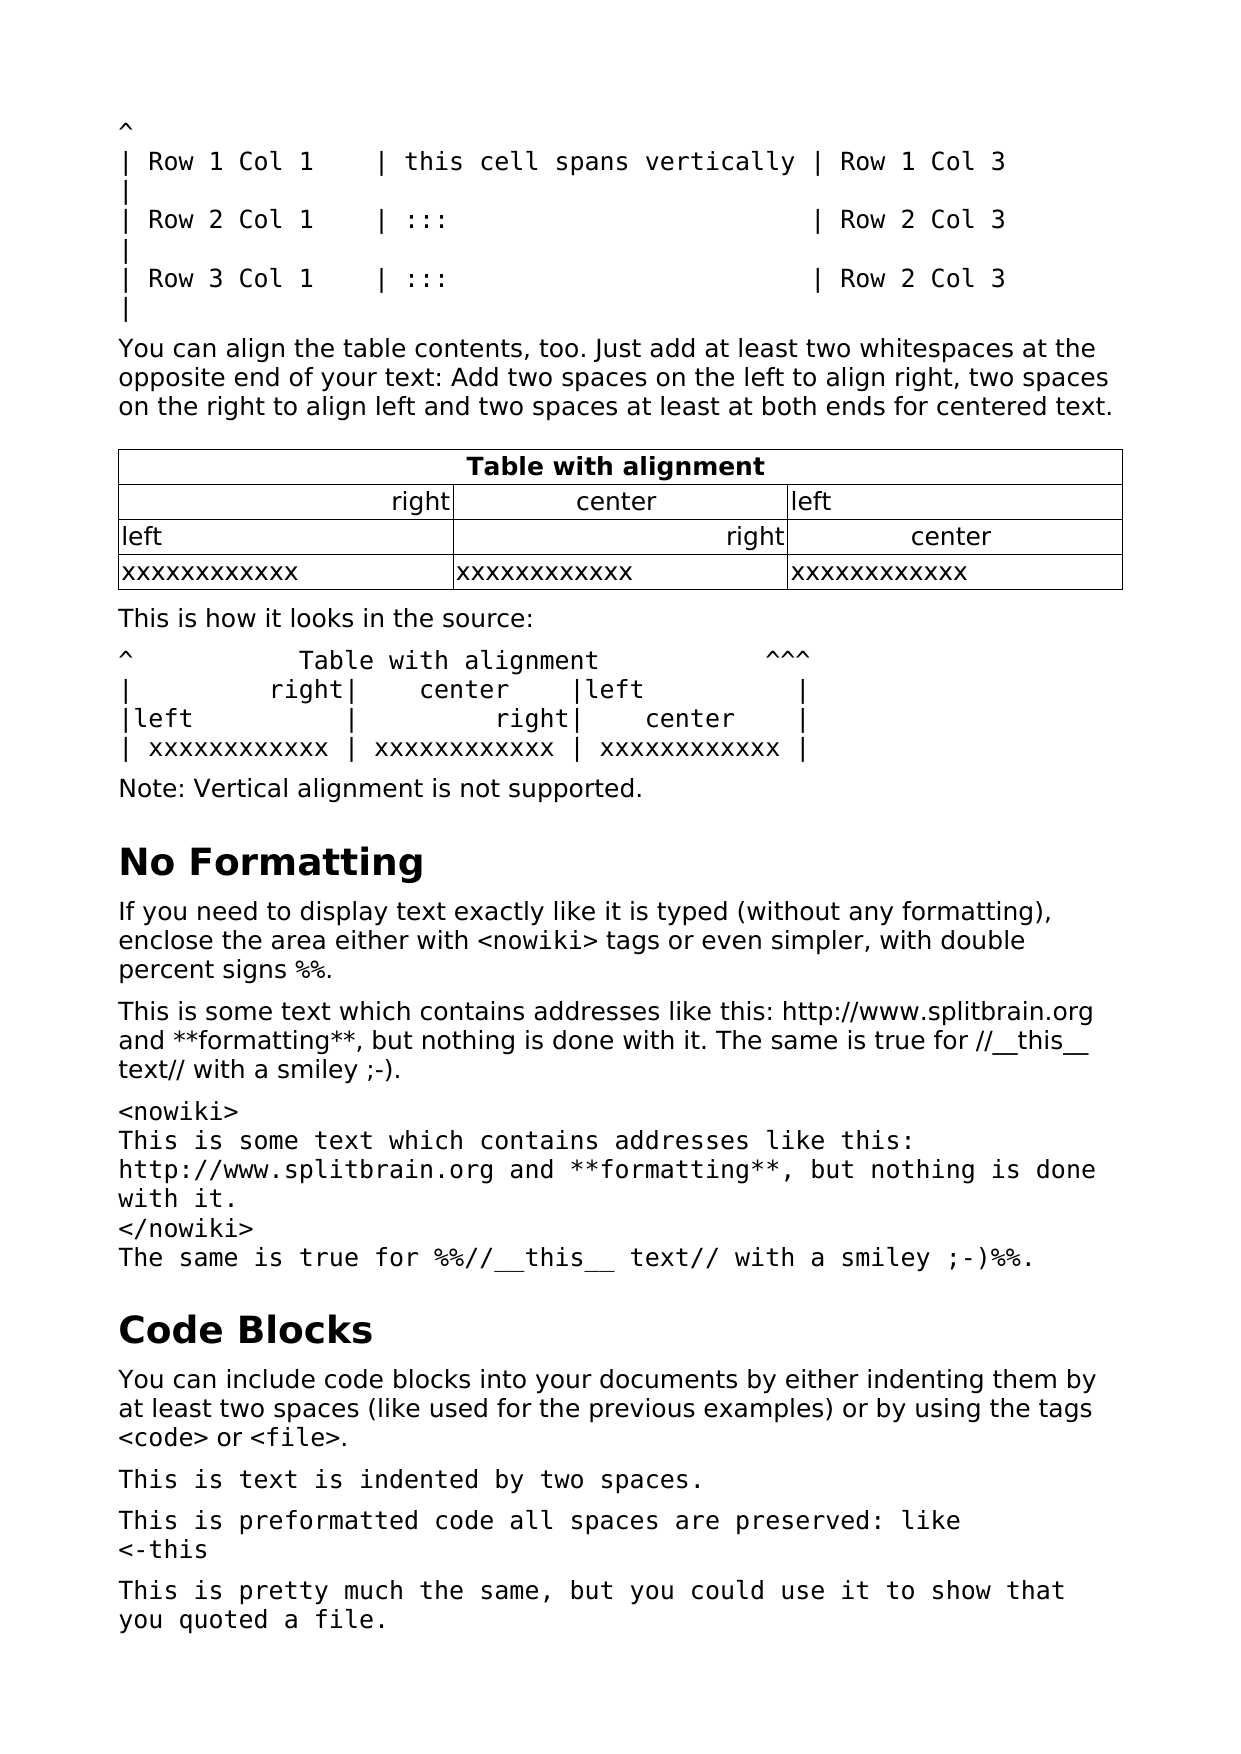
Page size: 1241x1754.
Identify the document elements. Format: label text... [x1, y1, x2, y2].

table_header Table with alignment [119, 450, 1122, 484]
subtitle Code Blocks [118, 1309, 1122, 1352]
table_cell center [454, 485, 787, 519]
table_cell center [788, 520, 1122, 554]
text This is text is indented by two spaces. [118, 1465, 1122, 1494]
subtitle No Formatting [118, 841, 1122, 884]
table_cell right [454, 520, 787, 554]
text Note: Vertical alignment is not supported. [118, 774, 1122, 803]
table_cell right [119, 485, 453, 519]
text This is how it looks in the source: [118, 604, 1122, 633]
text You can include code blocks into your documents by either indenting them by at least two spaces (like used for the previous examples) or by using the tags <code> or <file>. [118, 1365, 1122, 1452]
text If you need to display text exactly like it is typed (without any formatting), enclose the area either with <nowiki> tags or even simpler, with double percent signs %%. [118, 897, 1122, 984]
table_cell left [119, 520, 453, 554]
table_cell xxxxxxxxxxxx [119, 555, 453, 589]
table_cell left [788, 485, 1122, 519]
table_cell xxxxxxxxxxxx [788, 555, 1122, 589]
text <nowiki> This is some text which contains addresses like this: http://www.splitbrain.org and **formatting**, but nothing is done with it. </nowiki> The same is true for %%//__this__ text// with a smiley ;-)%%. [118, 1097, 1122, 1272]
text This is preformatted code all spaces are preserved: like <-this [118, 1506, 1122, 1564]
text This is pretty much the same, but you could use it to show that you quoted a file. [118, 1576, 1122, 1634]
text ^ | Row 1 Col 1 | this cell spans vertically | Row 1 Col 3 | | Row 2 Col 1 | ::: | Row 2 Col 3 | | Row 3 Col 1 | ::: | Row 2 Col 3 | [118, 118, 1122, 322]
text You can align the table contents, too. Just add at least two whitespaces at the opposite end of your text: Add two spaces on the left to align right, two spaces on the right to align left and two spaces at least at both ends for centered text. [118, 334, 1122, 422]
text This is some text which contains addresses like this: http://www.splitbrain.org and **formatting**, but nothing is done with it. The same is true for //__this__ text// with a smiley ;-). [118, 997, 1122, 1084]
text ^ Table with alignment ^^^ | right| center |left | |left | right| center | | xxxxxxxxxxxx | xxxxxxxxxxxx | xxxxxxxxxxxx | [118, 646, 1122, 762]
table_cell xxxxxxxxxxxx [454, 555, 787, 589]
